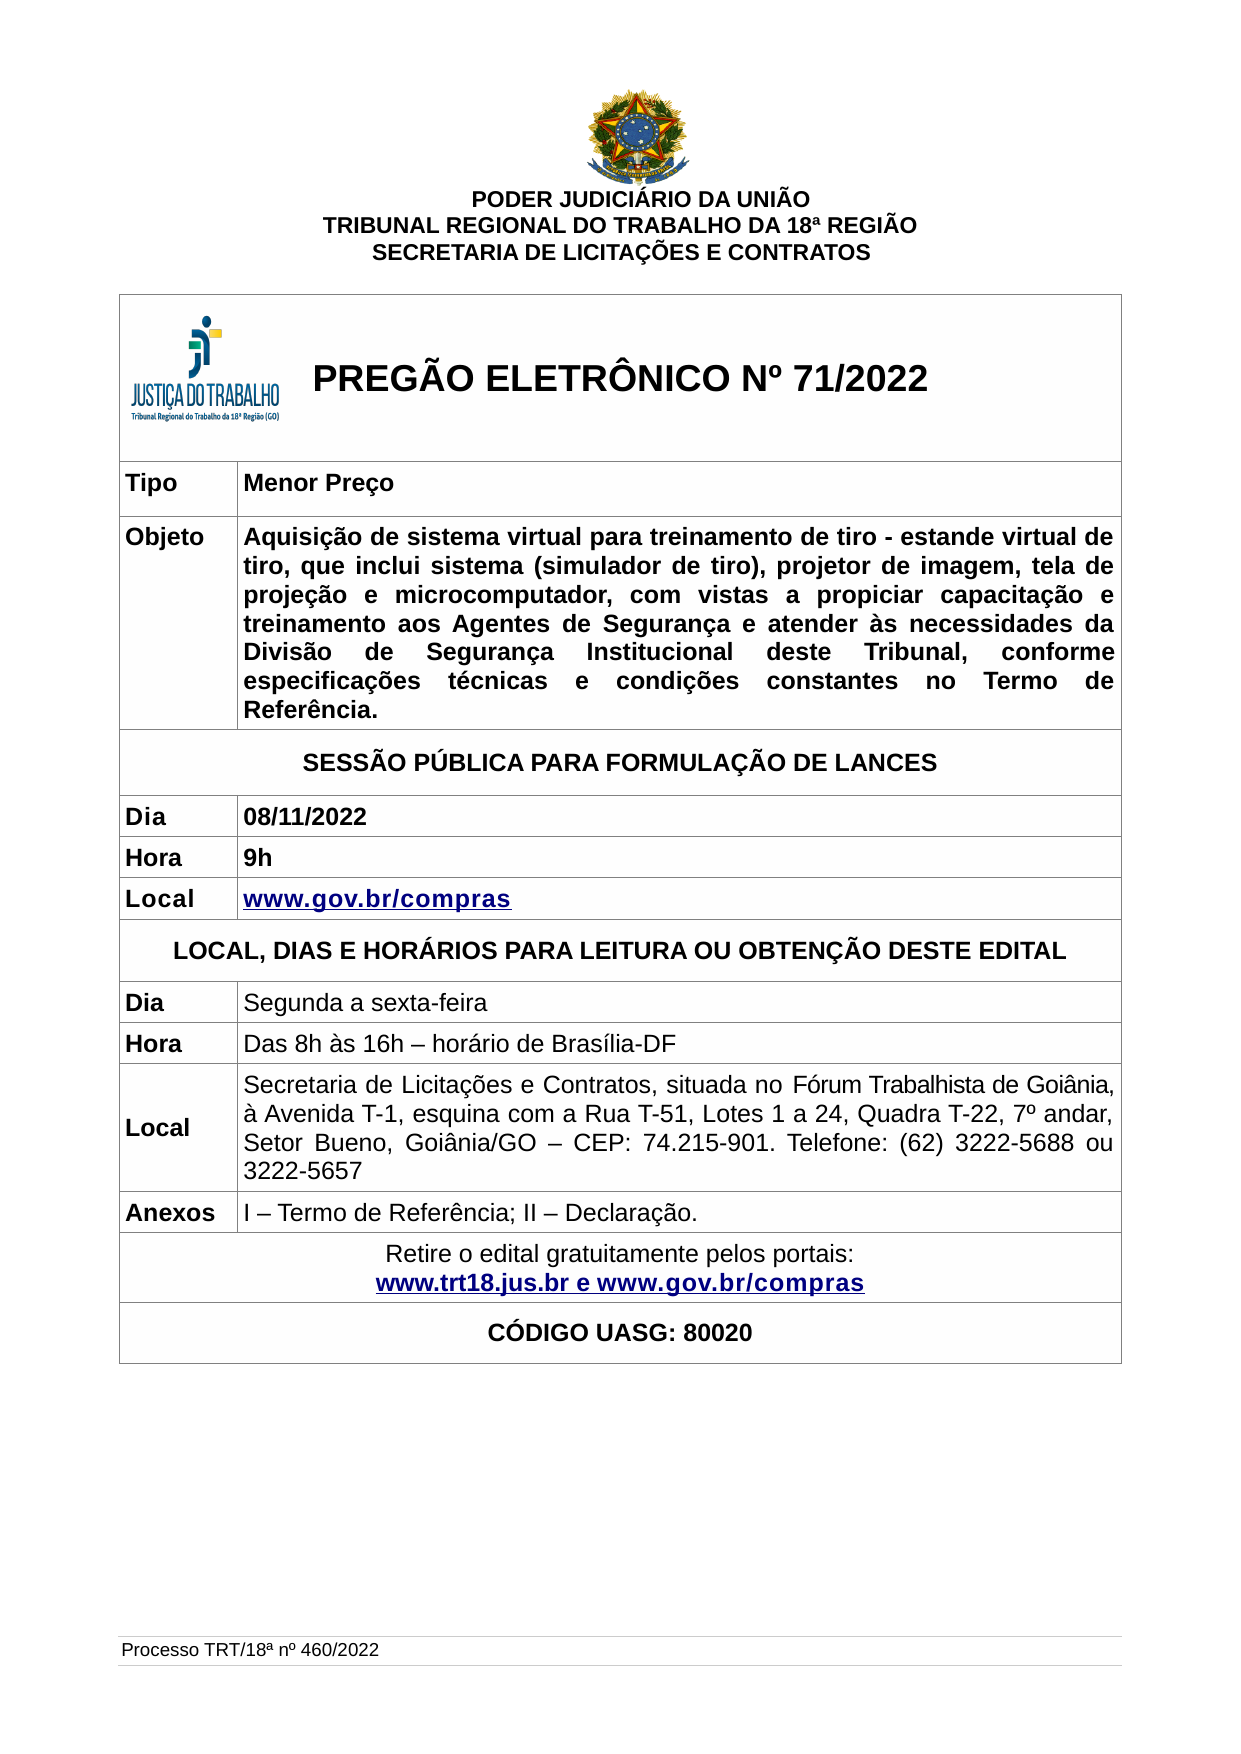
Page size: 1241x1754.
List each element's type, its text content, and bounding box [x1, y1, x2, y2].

table_cell Local [120, 1064, 237, 1191]
table_cell Secretaria de Licitações e Contratos, situada no Fórum Trabalhista de Goiânia, à Avenida T-1, esquina com a Rua T-51, Lotes 1 a 24, Quadra T-22, 7º andar, Setor Bueno, Goiânia/GO – CEP: 74.215-901. Telefone: (62) 3222-5688 ou 3222-5657 [238, 1064, 1121, 1191]
table_cell LOCAL, DIAS E HORÁRIOS PARA LEITURA OU OBTENÇÃO DESTE EDITAL [120, 920, 1121, 981]
table_cell Segunda a sexta-feira [238, 982, 1121, 1022]
table_cell Hora [120, 837, 237, 877]
table_cell Das 8h às 16h – horário de Brasília-DF [238, 1023, 1121, 1063]
table_cell Anexos [120, 1192, 237, 1232]
table_cell I – Termo de Referência; II – Declaração. [238, 1192, 1121, 1232]
table_cell Hora [120, 1023, 237, 1063]
text PODER JUDICIÁRIO DA UNIÃO [160, 186, 1122, 212]
table_cell 9h [238, 837, 1121, 877]
table_cell Retire o edital gratuitamente pelos portais: www.trt18.jus.br e www.gov.br/compras [120, 1233, 1121, 1302]
table_cell CÓDIGO UASG: 80020 [120, 1303, 1121, 1362]
table_cell SESSÃO PÚBLICA PARA FORMULAÇÃO DE LANCES [120, 730, 1121, 795]
table_cell 08/11/2022 [238, 796, 1121, 836]
table_cell www.gov.br/compras [238, 878, 1121, 918]
table_cell Menor Preço [238, 462, 1121, 516]
table_header PREGÃO ELETRÔNICO Nº 71/2022 [120, 295, 1121, 461]
table_cell Local [120, 878, 237, 918]
text SECRETARIA DE LICITAÇÕES E CONTRATOS [118, 238, 1124, 265]
table_cell Dia [120, 796, 237, 836]
text TRIBUNAL REGIONAL DO TRABALHO DA 18ª REGIÃO [116, 212, 1124, 238]
picture [127, 312, 283, 425]
table_cell Dia [120, 982, 237, 1022]
table_cell Aquisição de sistema virtual para treinamento de tiro - estande virtual de tiro, que inclui sistema (simulador de tiro), projetor de imagem, tela de projeção e microcomputador, com vistas a propiciar capacitação e treinamento aos Agentes de Segurança e atender às necessidades da Divisão de Segurança Institucional deste Tribunal, conforme especificações técnicas e condições constantes no Termo de Referência. [238, 517, 1121, 729]
table_cell Tipo [120, 462, 237, 516]
table_cell Objeto [120, 517, 237, 729]
